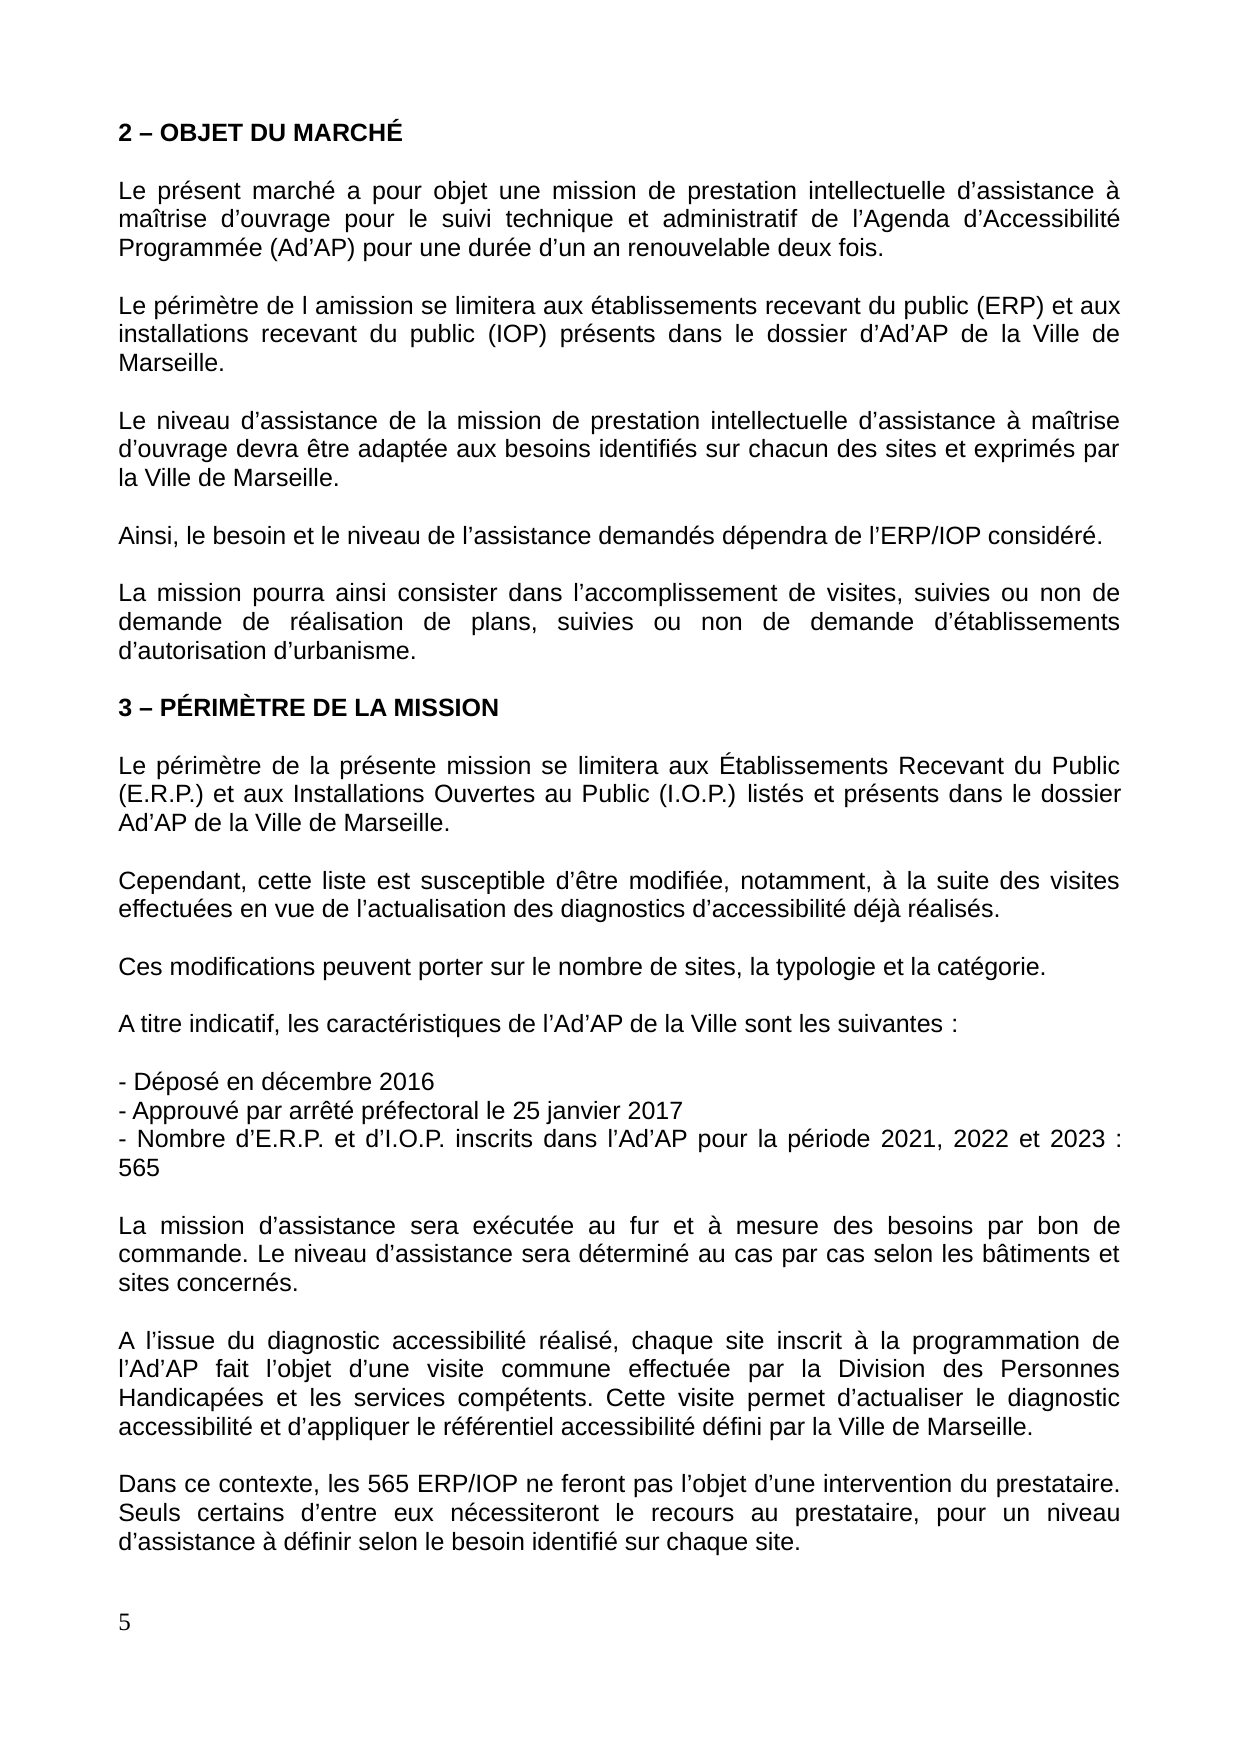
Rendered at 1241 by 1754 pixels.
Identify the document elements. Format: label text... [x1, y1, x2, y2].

text 3 – PÉRIMÈTRE DE LA MISSION [118, 693, 1122, 722]
text Ainsi, le besoin et le niveau de l’assistance demandés dépendra de l’ERP/IOP considéré. [118, 521, 1122, 549]
text La mission d’assistance sera exécutée au fur et à mesure des besoins par bon de commande. Le niveau d’assistance sera déterminé au cas par cas selon les bâtiments et sites concernés. [118, 1211, 1122, 1297]
text Le périmètre de l amission se limitera aux établissements recevant du public (ERP) et aux installations recevant du public (IOP) présents dans le dossier d’Ad’AP de la Ville de Marseille. [118, 291, 1122, 377]
text A titre indicatif, les caractéristiques de l’Ad’AP de la Ville sont les suivantes : [118, 1009, 1122, 1038]
text Cependant, cette liste est susceptible d’être modifiée, notamment, à la suite des visites effectuées en vue de l’actualisation des diagnostics d’accessibilité déjà réalisés. [118, 866, 1122, 923]
text Dans ce contexte, les 565 ERP/IOP ne feront pas l’objet d’une intervention du prestataire. Seuls certains d’entre eux nécessiteront le recours au prestataire, pour un niveau d’assistance à définir selon le besoin identifié sur chaque site. [118, 1469, 1122, 1556]
text Le périmètre de la présente mission se limitera aux Établissements Recevant du Public (E.R.P.) et aux Installations Ouvertes au Public (I.O.P.) listés et présents dans le dossier Ad’AP de la Ville de Marseille. [118, 751, 1122, 837]
text Ces modifications peuvent porter sur le nombre de sites, la typologie et la catégorie. [118, 952, 1122, 981]
text - Approuvé par arrêté préfectoral le 25 janvier 2017 [118, 1096, 1122, 1124]
text 2 – OBJET DU MARCHÉ [118, 118, 1122, 147]
text Le niveau d’assistance de la mission de prestation intellectuelle d’assistance à maîtrise d’ouvrage devra être adaptée aux besoins identifiés sur chacun des sites et exprimés par la Ville de Marseille. [118, 406, 1122, 492]
text - Déposé en décembre 2016 [118, 1067, 1122, 1096]
text - Nombre d’E.R.P. et d’I.O.P. inscrits dans l’Ad’AP pour la période 2021, 2022 et 2023 : 565 [118, 1124, 1122, 1182]
text Le présent marché a pour objet une mission de prestation intellectuelle d’assistance à maîtrise d’ouvrage pour le suivi technique et administratif de l’Agenda d’Accessibilité Programmée (Ad’AP) pour une durée d’un an renouvelable deux fois. [118, 176, 1122, 262]
text La mission pourra ainsi consister dans l’accomplissement de visites, suivies ou non de demande de réalisation de plans, suivies ou non de demande d’établissements d’autorisation d’urbanisme. [118, 578, 1122, 664]
text A l’issue du diagnostic accessibilité réalisé, chaque site inscrit à la programmation de l’Ad’AP fait l’objet d’une visite commune effectuée par la Division des Personnes Handicapées et les services compétents. Cette visite permet d’actualiser le diagnostic accessibilité et d’appliquer le référentiel accessibilité défini par la Ville de Marseille. [118, 1326, 1122, 1441]
